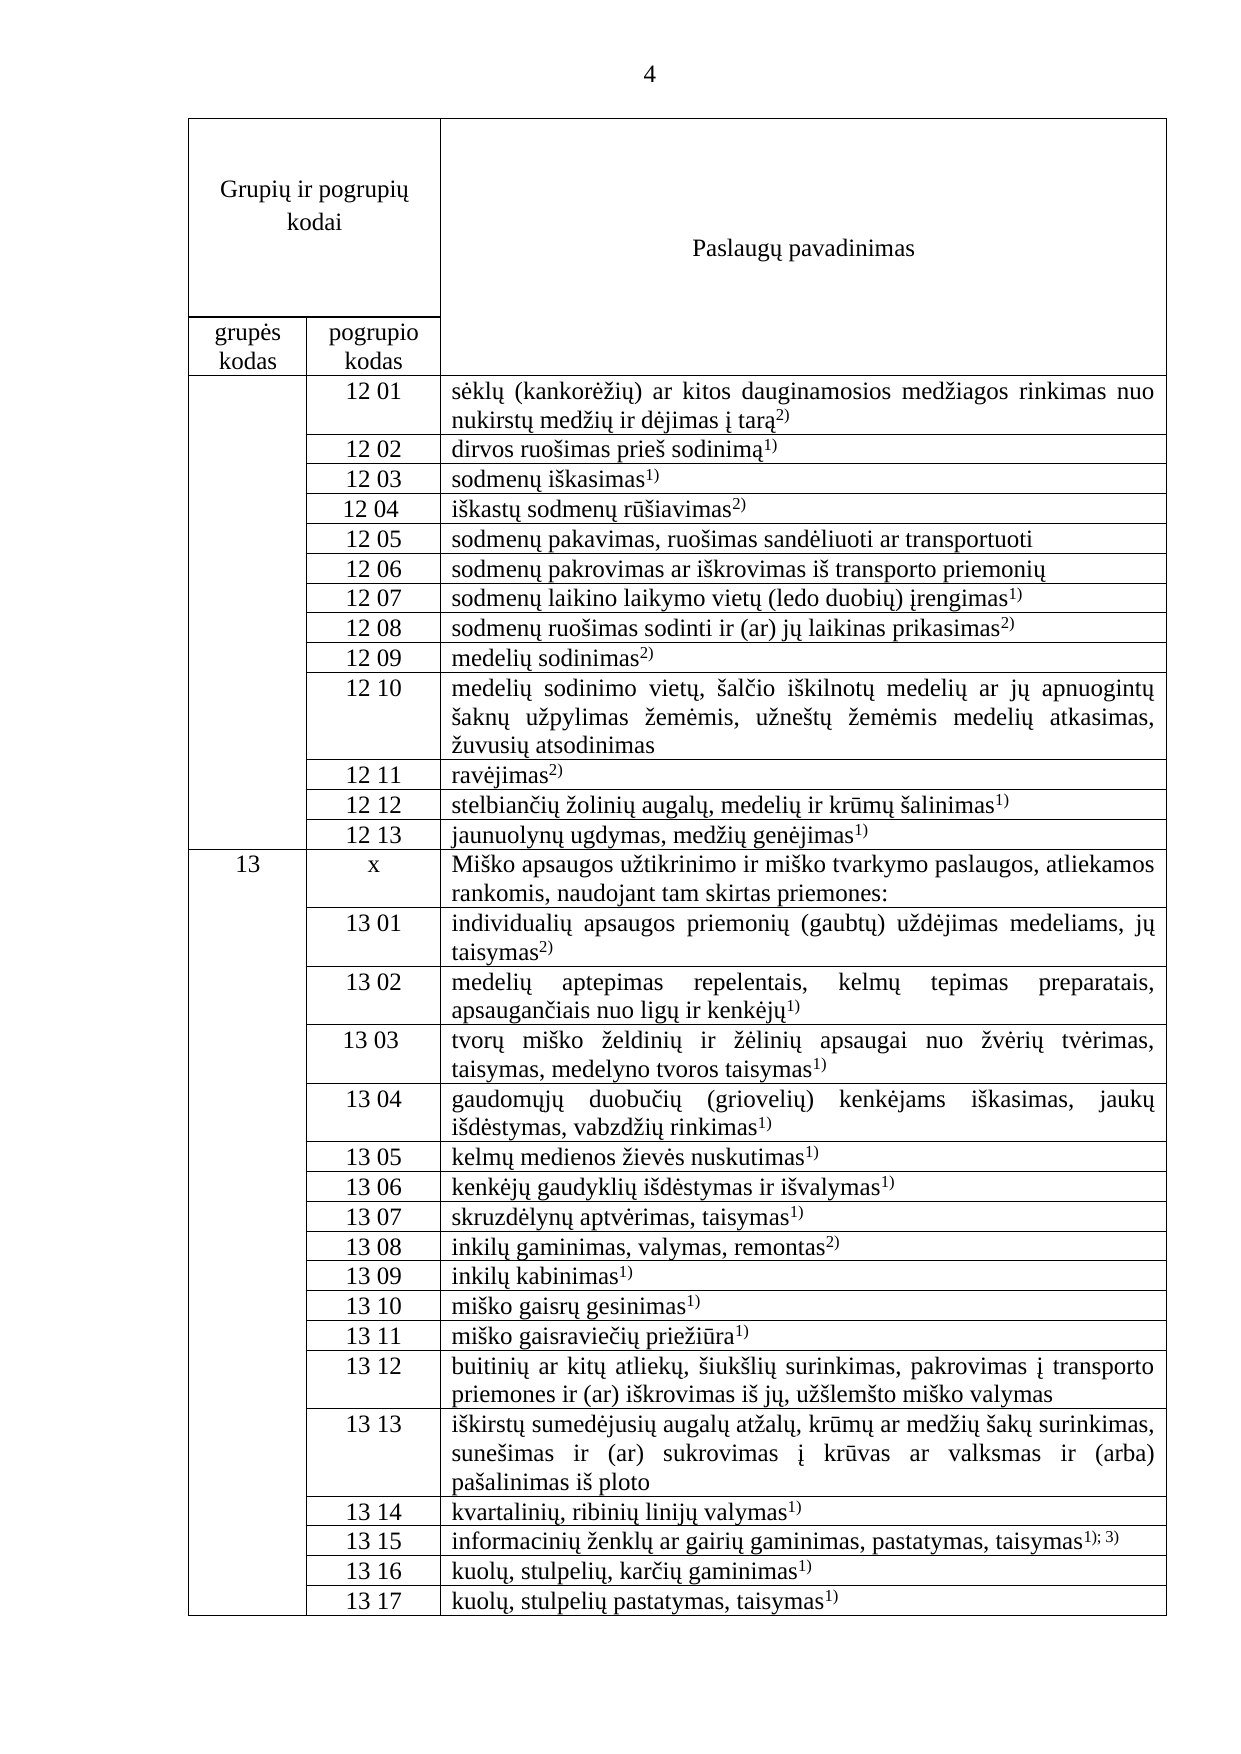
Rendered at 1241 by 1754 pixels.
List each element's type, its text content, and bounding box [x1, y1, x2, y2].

table_cell 12 04 [307, 494, 440, 523]
table_cell kenkėjų gaudyklių išdėstymas ir išvalymas1) [441, 1172, 1166, 1201]
table_cell 12 07 [307, 584, 440, 612]
table_cell inkilų kabinimas1) [441, 1261, 1166, 1290]
table_cell sodmenų iškasimas1) [441, 464, 1166, 493]
table_cell medelių sodinimo vietų, šalčio iškilnotų medelių ar jų apnuogintų šaknų užpylimas žemėmis, užneštų žemėmis medelių atkasimas, žuvusių atsodinimas [441, 673, 1166, 759]
table_cell informacinių ženklų ar gairių gaminimas, pastatymas, taisymas1); 3) [441, 1526, 1166, 1555]
table_cell medelių sodinimas2) [441, 643, 1166, 672]
table_cell iškirstų sumedėjusių augalų atžalų, krūmų ar medžių šakų surinkimas, sunešimas ir (ar) sukrovimas į krūvas ar valksmas ir (arba) pašalinimas iš ploto [441, 1409, 1166, 1496]
table_cell 12 06 [307, 554, 440, 582]
table_cell gaudomųjų duobučių (griovelių) kenkėjams iškasimas, jaukų išdėstymas, vabzdžių rinkimas1) [441, 1084, 1166, 1141]
table_cell medelių aptepimas repelentais, kelmų tepimas preparatais, apsaugančiais nuo ligų ir kenkėjų1) [441, 967, 1166, 1024]
table_cell 12 12 [307, 790, 440, 819]
table_cell individualių apsaugos priemonių (gaubtų) uždėjimas medeliams, jų taisymas2) [441, 908, 1166, 966]
table_cell 13 08 [307, 1232, 440, 1260]
table_cell kelmų medienos žievės nuskutimas1) [441, 1142, 1166, 1171]
table_cell skruzdėlynų aptvėrimas, taisymas1) [441, 1202, 1166, 1231]
table_cell 13 10 [307, 1291, 440, 1320]
table_header Grupių ir pogrupių kodai [189, 119, 440, 316]
table_cell inkilų gaminimas, valymas, remontas2) [441, 1232, 1166, 1260]
table_cell miško gaisrų gesinimas1) [441, 1291, 1166, 1320]
table_cell 13 07 [307, 1202, 440, 1231]
table_cell 12 09 [307, 643, 440, 672]
table_cell dirvos ruošimas prieš sodinimą1) [441, 435, 1166, 463]
table_header Paslaugų pavadinimas [441, 119, 1166, 375]
table_cell kvartalinių, ribinių linijų valymas1) [441, 1497, 1166, 1525]
table_cell 13 [189, 850, 306, 1615]
table_cell 13 15 [307, 1526, 440, 1555]
table_cell sodmenų ruošimas sodinti ir (ar) jų laikinas prikasimas2) [441, 613, 1166, 642]
table_cell 12 03 [307, 464, 440, 493]
table_cell 13 01 [307, 908, 440, 966]
table_cell iškastų sodmenų rūšiavimas2) [441, 494, 1166, 523]
table_cell kuolų, stulpelių, karčių gaminimas1) [441, 1556, 1166, 1585]
table_cell sodmenų pakrovimas ar iškrovimas iš transporto priemonių [441, 554, 1166, 582]
table_cell pogrupio kodas [307, 318, 440, 375]
table_cell 12 05 [307, 524, 440, 553]
table_cell 13 05 [307, 1142, 440, 1171]
table_cell 13 11 [307, 1321, 440, 1350]
table_cell 13 02 [307, 967, 440, 1024]
table_cell sodmenų pakavimas, ruošimas sandėliuoti ar transportuoti [441, 524, 1166, 553]
table_cell 13 06 [307, 1172, 440, 1201]
table_cell 13 13 [307, 1409, 440, 1496]
table_cell 13 16 [307, 1556, 440, 1585]
table_cell 13 04 [307, 1084, 440, 1141]
table_cell sodmenų laikino laikymo vietų (ledo duobių) įrengimas1) [441, 584, 1166, 612]
table_cell 13 14 [307, 1497, 440, 1525]
table_cell 13 17 [307, 1586, 440, 1615]
table_cell 12 01 [307, 376, 440, 433]
table_cell jaunuolynų ugdymas, medžių genėjimas1) [441, 820, 1166, 848]
table_cell buitinių ar kitų atliekų, šiukšlių surinkimas, pakrovimas į transporto priemones ir (ar) iškrovimas iš jų, užšlemšto miško valymas [441, 1351, 1166, 1408]
table_cell 13 12 [307, 1351, 440, 1408]
table_cell x [307, 850, 440, 907]
table_cell kuolų, stulpelių pastatymas, taisymas1) [441, 1586, 1166, 1615]
table_cell 12 02 [307, 435, 440, 463]
table_cell 13 03 [307, 1025, 440, 1083]
table_cell grupės kodas [189, 318, 306, 375]
table_cell 12 10 [307, 673, 440, 759]
table_cell tvorų miško želdinių ir žėlinių apsaugai nuo žvėrių tvėrimas, taisymas, medelyno tvoros taisymas1) [441, 1025, 1166, 1083]
table_cell miško gaisraviečių priežiūra1) [441, 1321, 1166, 1350]
table_cell ravėjimas2) [441, 760, 1166, 789]
table_cell stelbiančių žolinių augalų, medelių ir krūmų šalinimas1) [441, 790, 1166, 819]
table_cell 12 13 [307, 820, 440, 848]
table_cell [189, 376, 306, 848]
table_cell 12 11 [307, 760, 440, 789]
table_cell Miško apsaugos užtikrinimo ir miško tvarkymo paslaugos, atliekamos rankomis, naudojant tam skirtas priemones: [441, 850, 1166, 907]
table_cell 13 09 [307, 1261, 440, 1290]
table_cell 12 08 [307, 613, 440, 642]
table_cell sėklų (kankorėžių) ar kitos dauginamosios medžiagos rinkimas nuo nukirstų medžių ir dėjimas į tarą2) [441, 376, 1166, 433]
